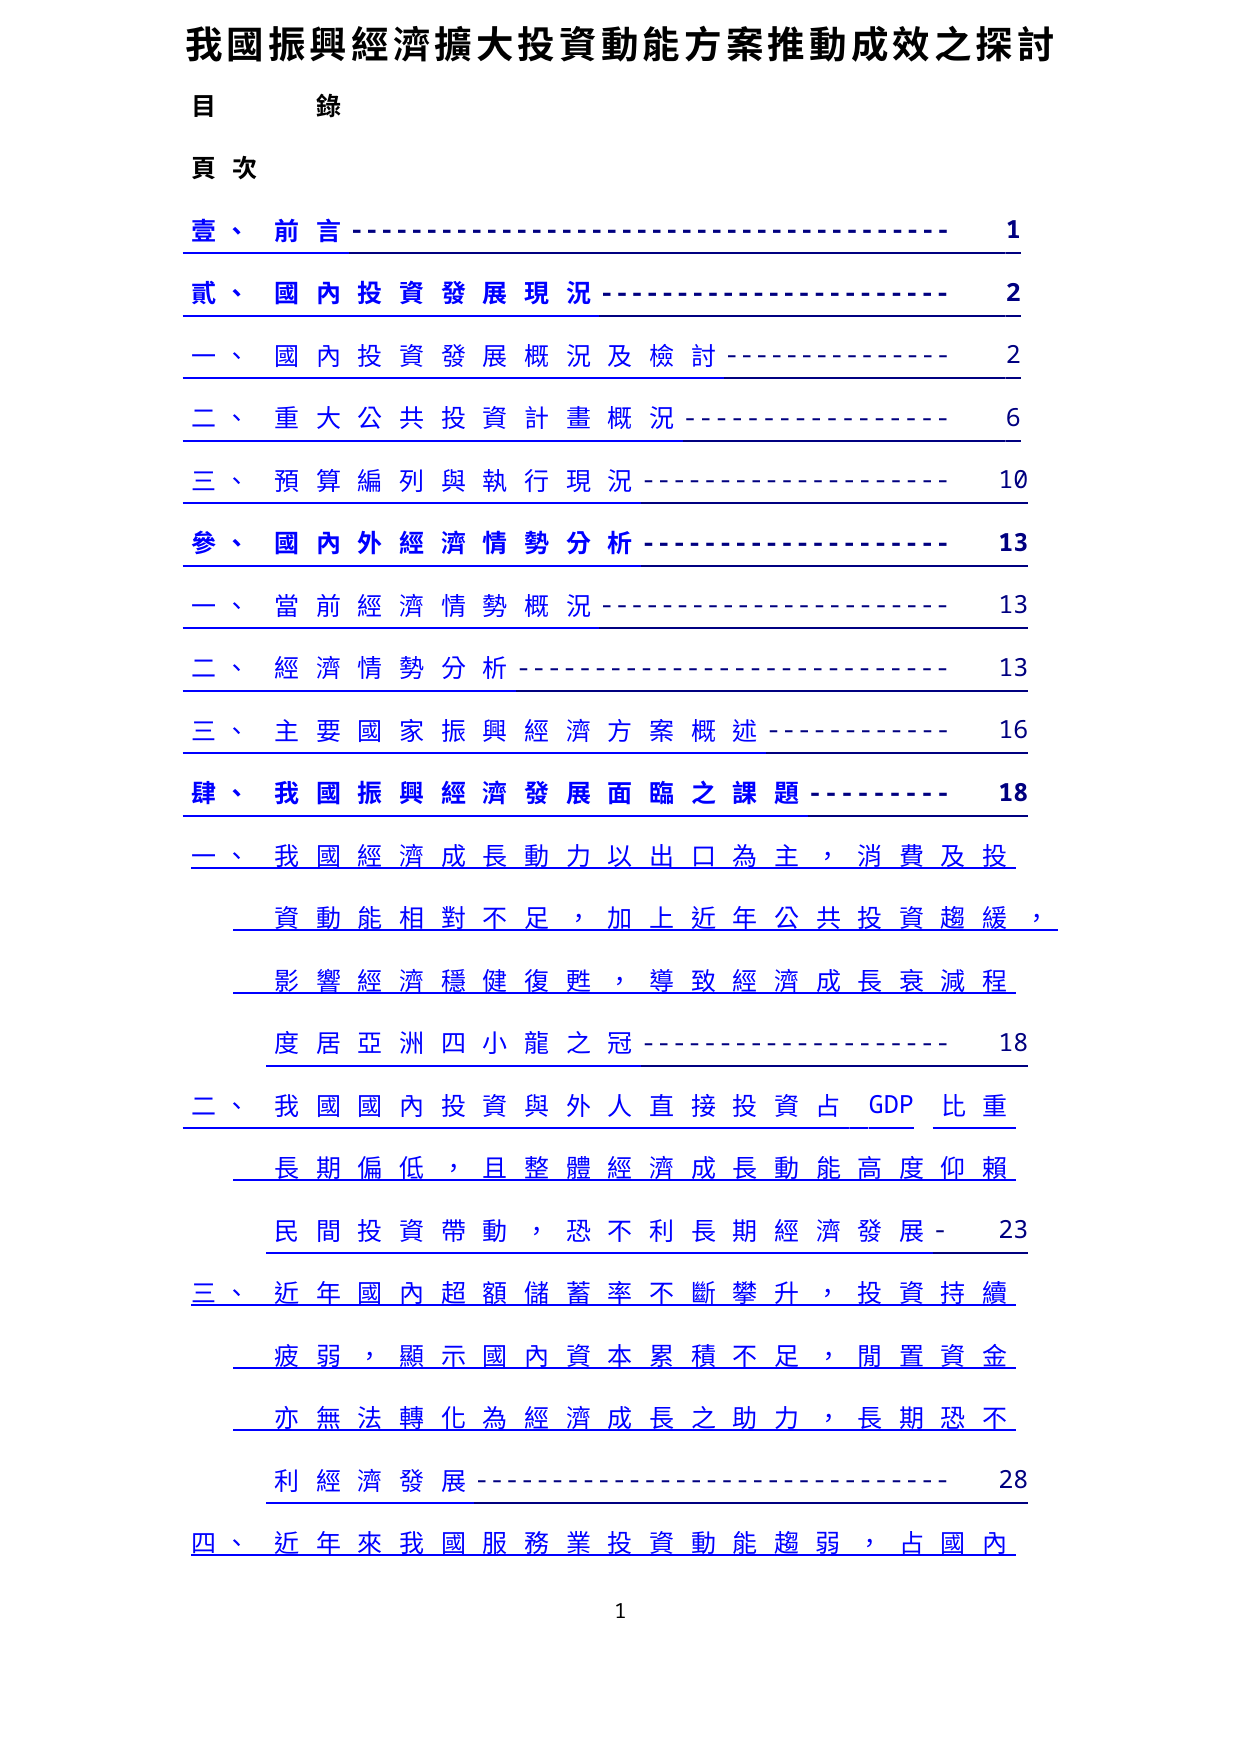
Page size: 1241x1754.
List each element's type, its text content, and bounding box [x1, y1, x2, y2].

text 二、重大公共投資計畫概況 6 [183, 375, 1034, 437]
text 四、近年來我國服務業投資動能趨弱，占國內 [183, 1500, 1034, 1562]
text 三、主要國家振興經濟方案概述 16 [183, 687, 1034, 750]
text 壹、前言 1 [183, 187, 1034, 250]
text 目 錄 頁次 [183, 62, 1087, 187]
text 肆、我國振興經濟發展面臨之課題 18 [183, 750, 1034, 812]
text 二、經濟情勢分析 13 [183, 625, 1034, 687]
text 三、預算編列與執行現況 10 [183, 437, 1034, 500]
text 一、我國經濟成長動力以出口為主，消費及投資動能相對不足，加上近年公共投資趨緩，影響經濟穩健復甦，導致經濟成長衰減程度居亞洲四小龍之冠 18 [183, 812, 1034, 1062]
text 我國振興經濟擴大投資動能方案推動成效之探討 [183, 0, 1058, 62]
text 貳、國內投資發展現況 2 [183, 250, 1034, 312]
text 二、我國國內投資與外人直接投資占GDP比重長期偏低，且整體經濟成長動能高度仰賴民間投資帶動，恐不利長期經濟發展 23 [183, 1062, 1034, 1250]
text 一、當前經濟情勢概況 13 [183, 562, 1034, 625]
text 一、國內投資發展概況及檢討 2 [183, 312, 1034, 375]
text 三、近年國內超額儲蓄率不斷攀升，投資持續疲弱，顯示國內資本累積不足，閒置資金亦無法轉化為經濟成長之助力，長期恐不利經濟發展 28 [183, 1250, 1034, 1500]
text 參、國內外經濟情勢分析 13 [183, 500, 1034, 562]
